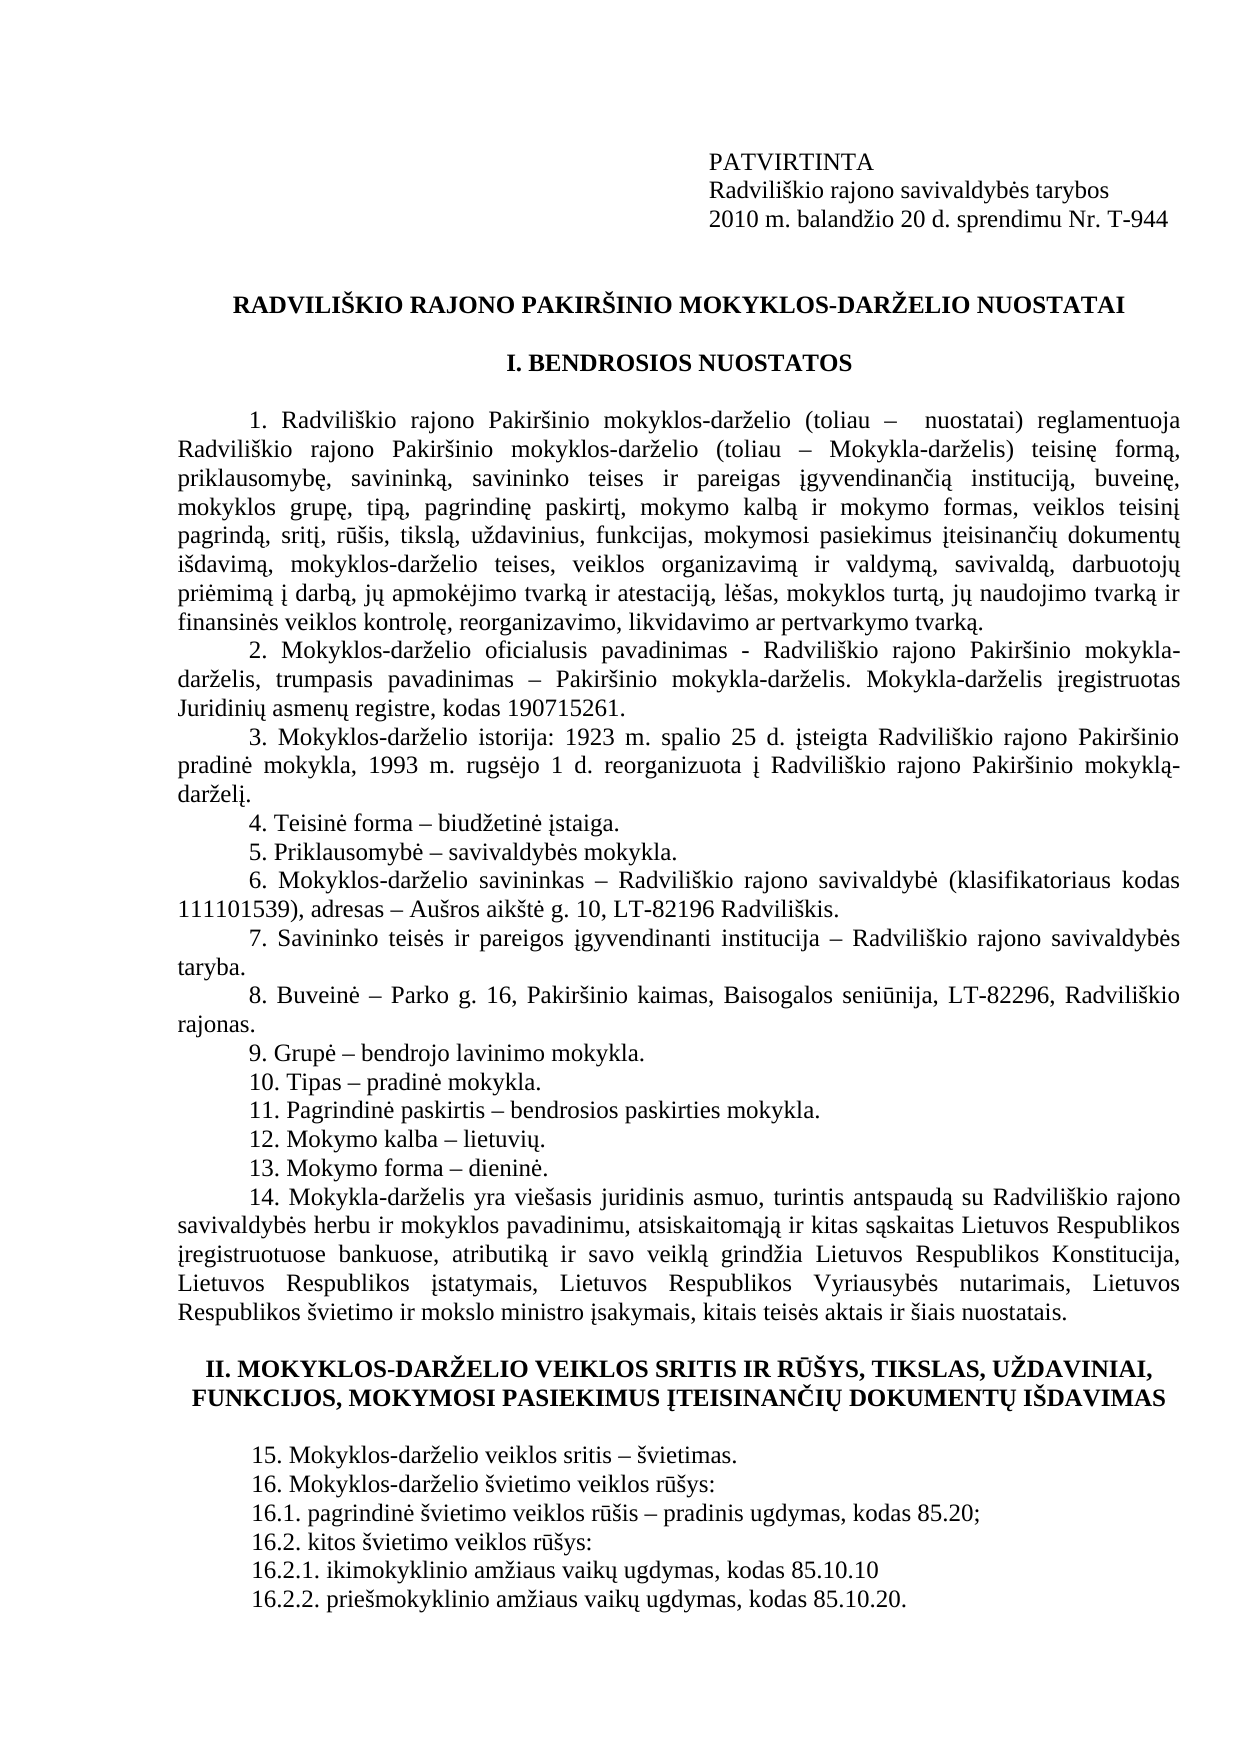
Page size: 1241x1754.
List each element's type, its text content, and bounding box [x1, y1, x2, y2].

text 4. Teisinė forma – biudžetinė įstaiga. [177, 808, 1181, 837]
text 16.1. pagrindinė švietimo veiklos rūšis – pradinis ugdymas, kodas 85.20; [177, 1498, 1181, 1527]
text 1. Radviliškio rajono Pakiršinio mokyklos-darželio (toliau – nuostatai) reglamentuoja Radviliškio rajono Pakiršinio mokyklos-darželio (toliau – Mokykla-darželis) teisinę formą, priklausomybę, savininką, savininko teises ir pareigas įgyvendinančią instituciją, buveinę, mokyklos grupę, tipą, pagrindinę paskirtį, mokymo kalbą ir mokymo formas, veiklos teisinį pagrindą, sritį, rūšis, tikslą, uždavinius, funkcijas, mokymosi pasiekimus įteisinančių dokumentų išdavimą, mokyklos-darželio teises, veiklos organizavimą ir valdymą, savivaldą, darbuotojų priėmimą į darbą, jų apmokėjimo tvarką ir atestaciją, lėšas, mokyklos turtą, jų naudojimo tvarką ir finansinės veiklos kontrolę, reorganizavimo, likvidavimo ar pertvarkymo tvarką. [177, 406, 1181, 636]
text II. MOKYKLOS-DARŽELIO VEIKLOS SRITIS IR RŪŠYS, TIKSLAS, UŽDAVINIAI, FUNKCIJOS, MOKYMOSI PASIEKIMUS ĮTEISINANČIŲ DOKUMENTŲ IŠDAVIMAS [177, 1354, 1181, 1412]
text 9. Grupė – bendrojo lavinimo mokykla. [177, 1038, 1181, 1067]
text 6. Mokyklos-darželio savininkas – Radviliškio rajono savivaldybė (klasifikatoriaus kodas 111101539), adresas – Aušros aikštė g. 10, LT-82196 Radviliškis. [177, 866, 1181, 923]
text 16.2.1. ikimokyklinio amžiaus vaikų ugdymas, kodas 85.10.10 [177, 1556, 1181, 1584]
text 16.2. kitos švietimo veiklos rūšys: [177, 1527, 1181, 1556]
text RADVILIŠKIO RAJONO PAKIRŠINIO MOKYKLOS-DARŽELIO NUOSTATAI [177, 291, 1181, 319]
text 10. Tipas – pradinė mokykla. [177, 1067, 1181, 1096]
text 8. Buveinė – Parko g. 16, Pakiršinio kaimas, Baisogalos seniūnija, LT-82296, Radviliškio rajonas. [177, 981, 1181, 1038]
text PATVIRTINTA [709, 147, 1181, 176]
text 7. Savininko teisės ir pareigos įgyvendinanti institucija – Radviliškio rajono savivaldybės taryba. [177, 923, 1181, 981]
text 15. Mokyklos-darželio veiklos sritis – švietimas. [177, 1441, 1181, 1469]
text 2. Mokyklos-darželio oficialusis pavadinimas - Radviliškio rajono Pakiršinio mokykla-darželis, trumpasis pavadinimas – Pakiršinio mokykla-darželis. Mokykla-darželis įregistruotas Juridinių asmenų registre, kodas 190715261. [177, 636, 1181, 722]
text 13. Mokymo forma – dieninė. [177, 1153, 1181, 1182]
text 12. Mokymo kalba – lietuvių. [177, 1124, 1181, 1153]
text 16. Mokyklos-darželio švietimo veiklos rūšys: [177, 1469, 1181, 1498]
text 16.2.2. priešmokyklinio amžiaus vaikų ugdymas, kodas 85.10.20. [177, 1584, 1181, 1613]
text 11. Pagrindinė paskirtis – bendrosios paskirties mokykla. [177, 1096, 1181, 1124]
text I. BENDROSIOS NUOSTATOS [177, 348, 1181, 377]
text Radviliškio rajono savivaldybės tarybos [709, 176, 1181, 204]
text 3. Mokyklos-darželio istorija: 1923 m. spalio 25 d. įsteigta Radviliškio rajono Pakiršinio pradinė mokykla, 1993 m. rugsėjo 1 d. reorganizuota į Radviliškio rajono Pakiršinio mokyklą-darželį. [177, 722, 1181, 808]
text 2010 m. balandžio 20 d. sprendimu Nr. T-944 [709, 204, 1181, 233]
text 5. Priklausomybė – savivaldybės mokykla. [177, 837, 1181, 866]
text 14. Mokykla-darželis yra viešasis juridinis asmuo, turintis antspaudą su Radviliškio rajono savivaldybės herbu ir mokyklos pavadinimu, atsiskaitomąją ir kitas sąskaitas Lietuvos Respublikos įregistruotuose bankuose, atributiką ir savo veiklą grindžia Lietuvos Respublikos Konstitucija, Lietuvos Respublikos įstatymais, Lietuvos Respublikos Vyriausybės nutarimais, Lietuvos Respublikos švietimo ir mokslo ministro įsakymais, kitais teisės aktais ir šiais nuostatais. [177, 1182, 1181, 1326]
